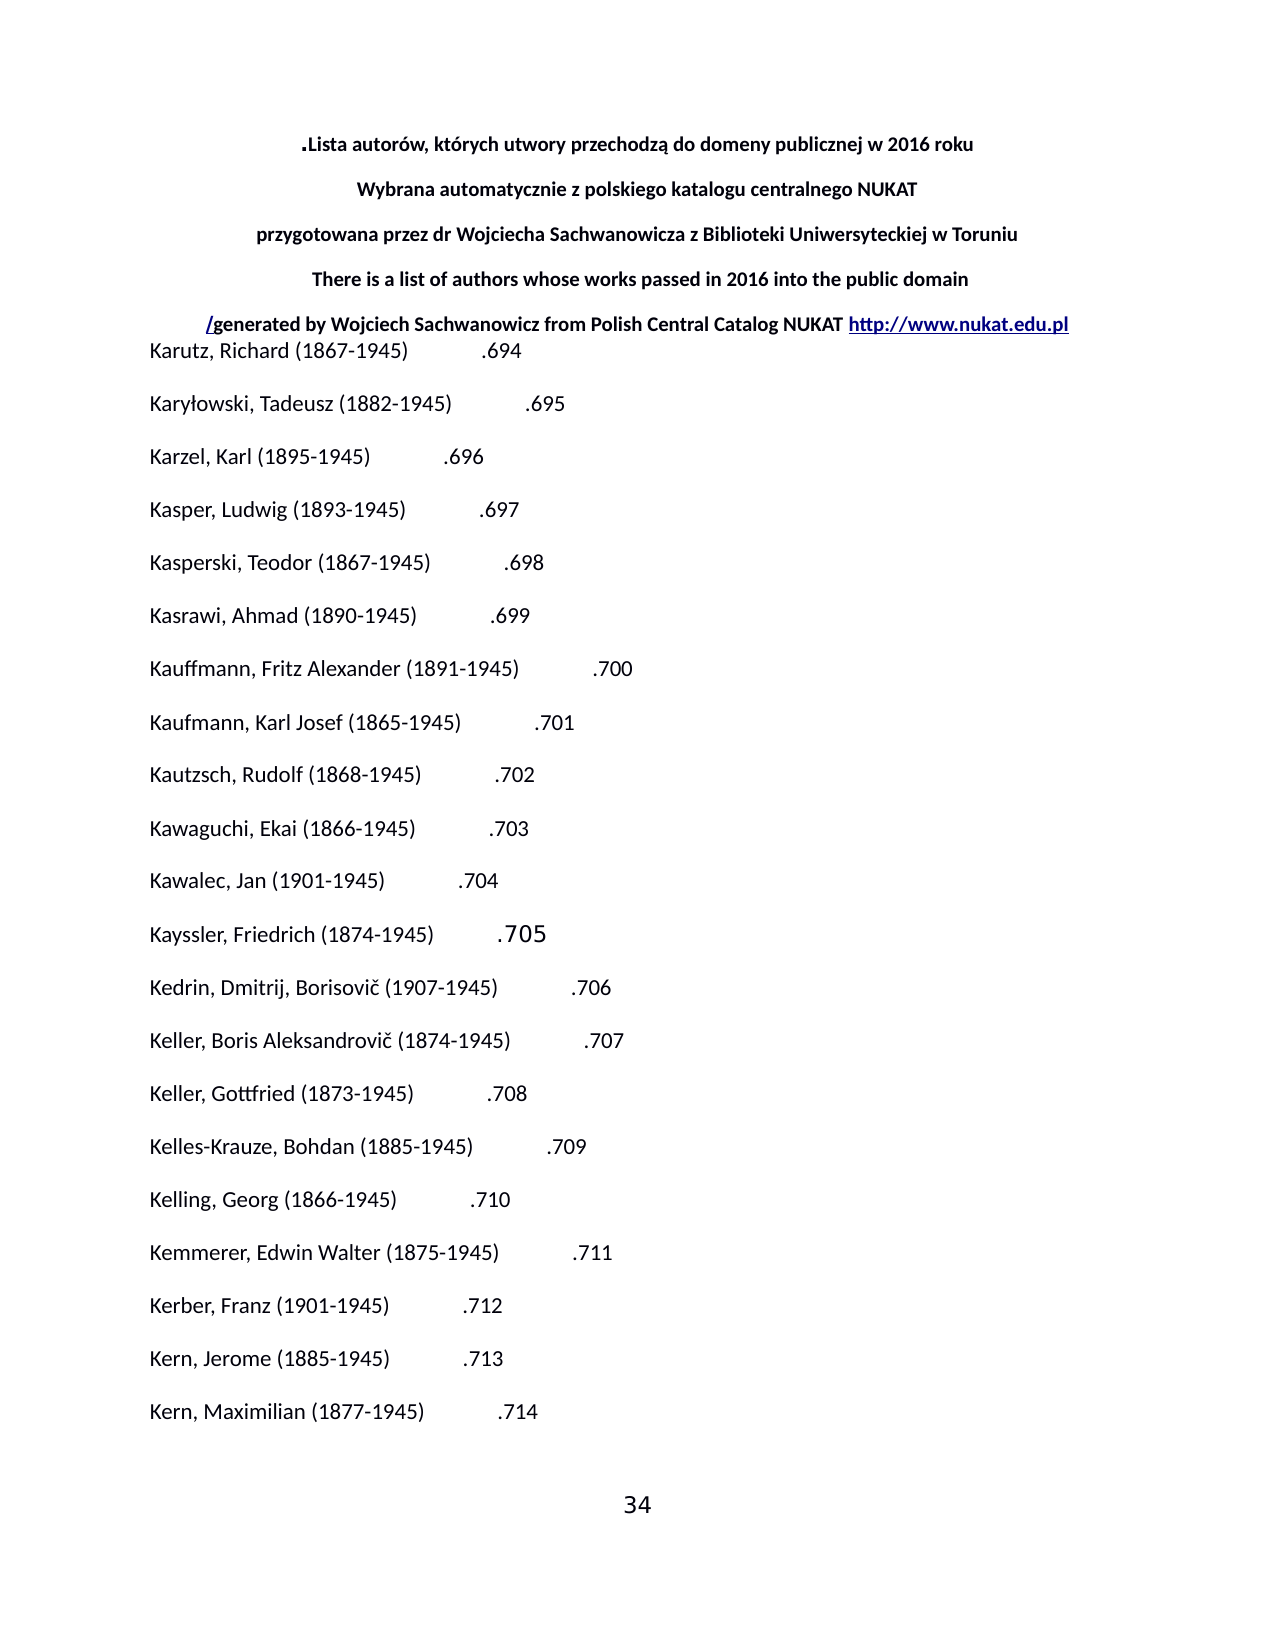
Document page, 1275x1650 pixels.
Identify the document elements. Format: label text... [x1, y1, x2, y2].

list Kasrawi, Ahmad (1890-1945) [150, 602, 1087, 629]
list Kelling, Georg (1866-1945) [150, 1185, 1087, 1213]
list Kern, Jerome (1885-1945) [150, 1344, 1087, 1372]
list Kerber, Franz (1901-1945) [150, 1291, 1087, 1319]
list Kasper, Ludwig (1893-1945) [150, 496, 1087, 523]
list Kauffmann, Fritz Alexander (1891-1945) [150, 654, 1087, 683]
list Kern, Maximilian (1877-1945) [150, 1397, 1087, 1425]
list Kayssler, Friedrich (1874-1945) [150, 920, 1087, 948]
list Karutz, Richard (1867-1945) [150, 336, 1087, 364]
list Kautzsch, Rudolf (1868-1945) [150, 761, 1087, 789]
list Kedrin, Dmitrij, Borisovič (1907-1945) [150, 973, 1087, 1001]
list Keller, Gottfried (1873-1945) [150, 1079, 1087, 1107]
list Kasperski, Teodor (1867-1945) [150, 548, 1087, 577]
list Kawaguchi, Ekai (1866-1945) [150, 814, 1087, 842]
list Kemmerer, Edwin Walter (1875-1945) [150, 1238, 1087, 1266]
list Karzel, Karl (1895-1945) [150, 442, 1087, 471]
list Kawalec, Jan (1901-1945) [150, 867, 1087, 895]
list Karyłowski, Tadeusz (1882-1945) [150, 389, 1087, 417]
list Kelles-Krauze, Bohdan (1885-1945) [150, 1132, 1087, 1160]
list Keller, Boris Aleksandrovič (1874-1945) [150, 1026, 1087, 1054]
list Kaufmann, Karl Josef (1865-1945) [150, 708, 1087, 736]
